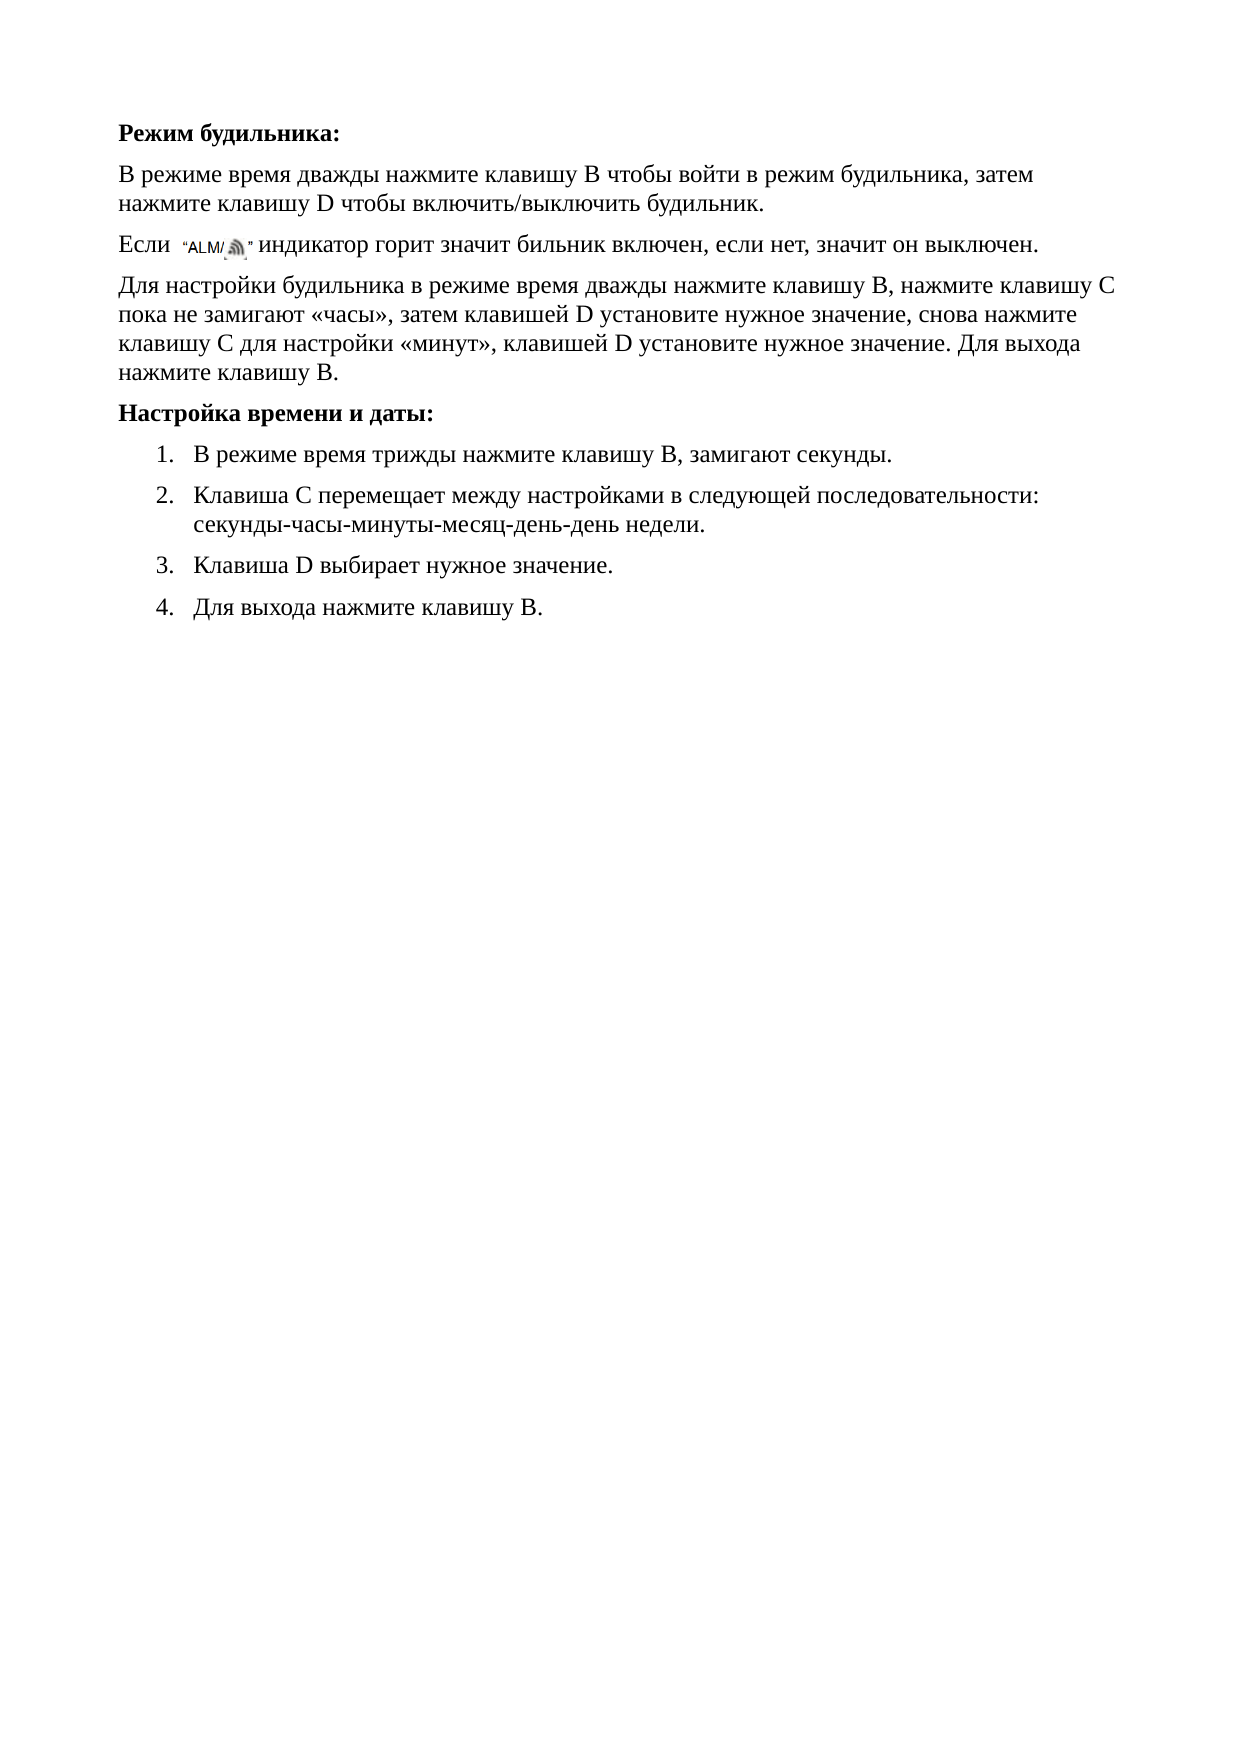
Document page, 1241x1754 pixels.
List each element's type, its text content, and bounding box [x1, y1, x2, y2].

list В режиме время трижды нажмите клавишу В, замигают секунды. [156, 439, 1122, 468]
list Клавиша С перемещает между настройками в следующей последовательности: секунды-часы-минуты-месяц-день-день недели. [156, 481, 1122, 538]
text В режиме время дважды нажмите клавишу В чтобы войти в режим будильника, затем нажмите клавишу D чтобы включить/выключить будильник. [118, 159, 1122, 217]
text Если индикатор горит значит бильник включен, если нет, значит он выключен. [118, 229, 1122, 258]
text Настройка времени и даты: [118, 398, 1122, 427]
text Режим будильника: [118, 118, 1122, 147]
list Клавиша D выбирает нужное значение. [156, 551, 1122, 579]
text Для настройки будильника в режиме время дважды нажмите клавишу В, нажмите клавишу С пока не замигают «часы», затем клавишей D установите нужное значение, снова нажмите клавишу C для настройки «минут», клавишей D установите нужное значение. Для выхода нажмите клавишу В. [118, 271, 1122, 386]
list Для выхода нажмите клавишу В. [156, 592, 1122, 621]
